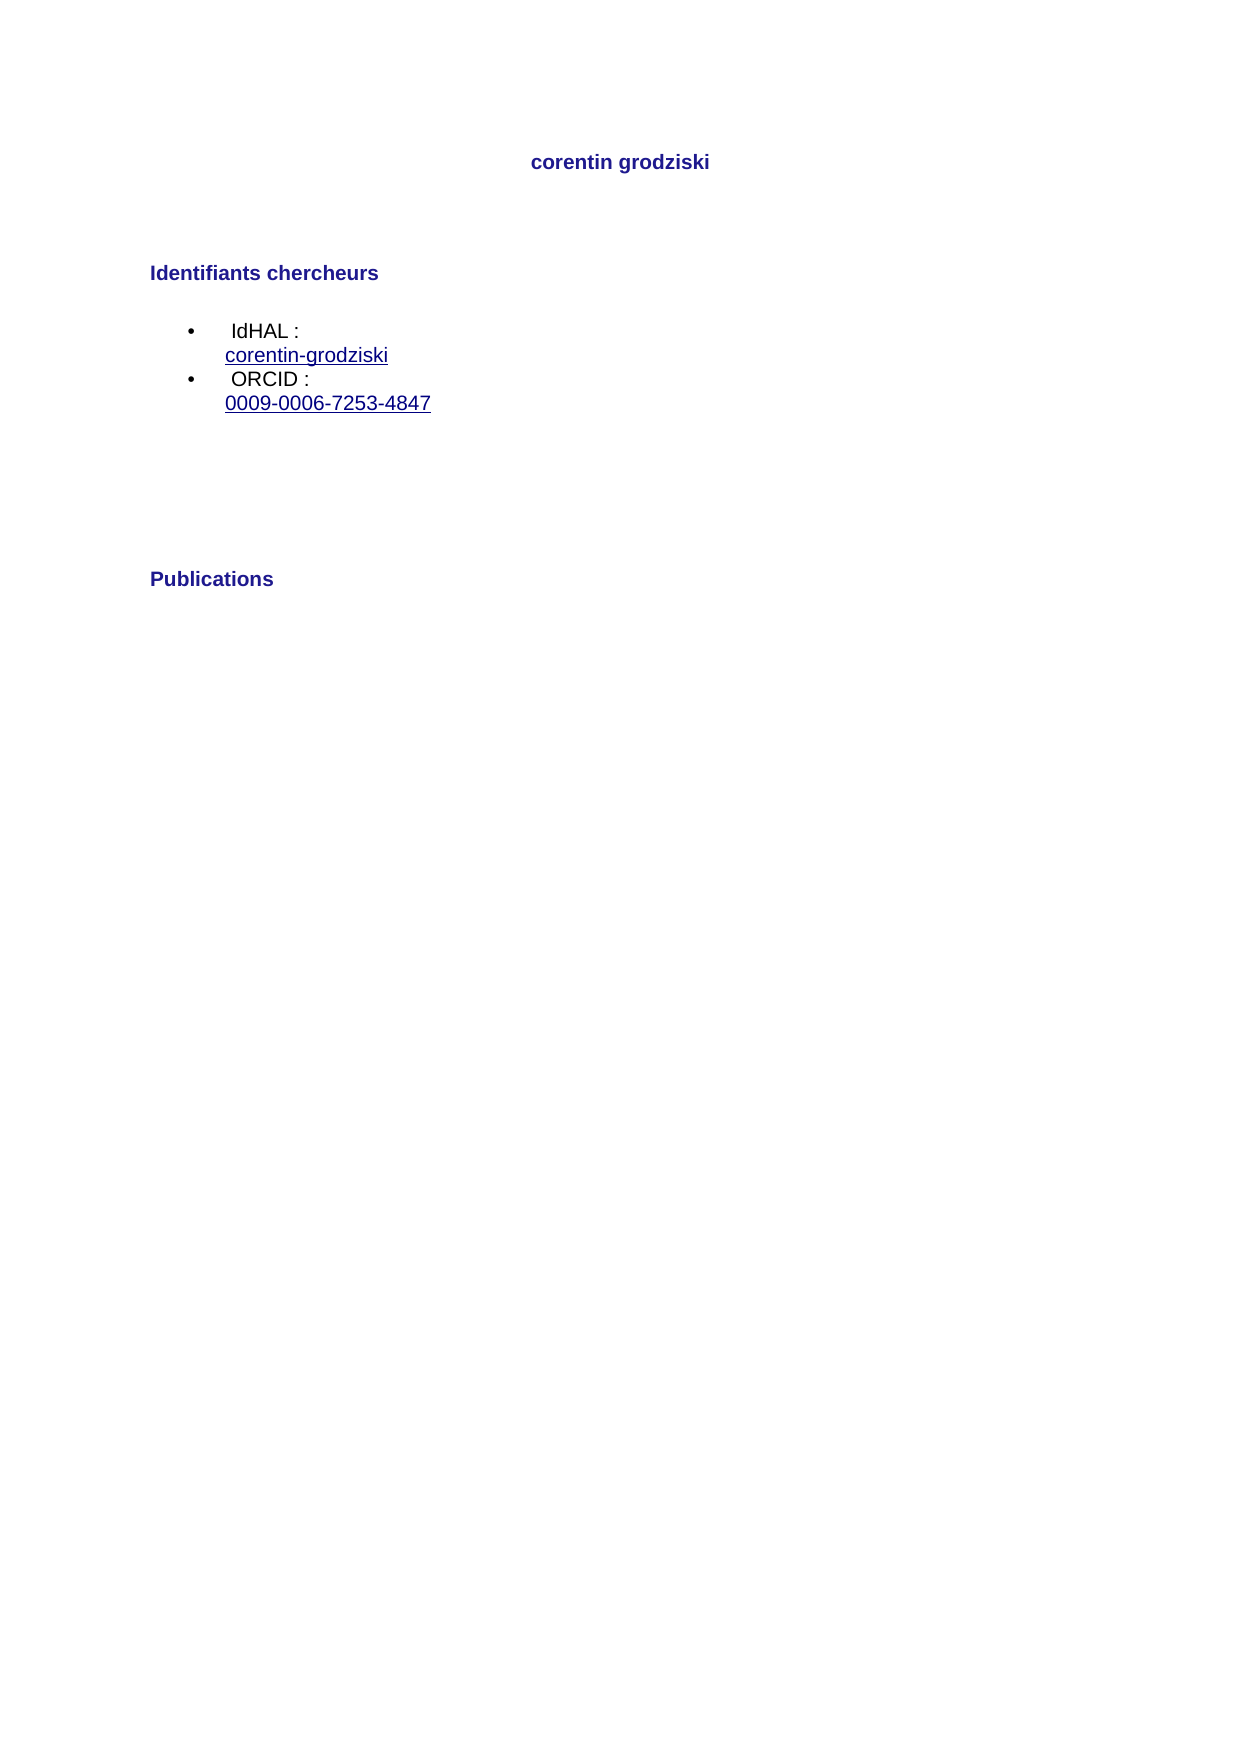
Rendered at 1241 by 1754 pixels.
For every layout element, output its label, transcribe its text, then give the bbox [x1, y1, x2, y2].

subtitle Publications [150, 567, 1090, 591]
subtitle Identifiants chercheurs [150, 260, 1090, 284]
list 0009-0006-7253-4847 [187, 391, 1090, 414]
subtitle corentin grodziski [150, 150, 1090, 174]
list ORCID : [187, 367, 1090, 391]
list corentin-grodziski [187, 343, 1090, 367]
list IdHAL : [187, 319, 1090, 343]
